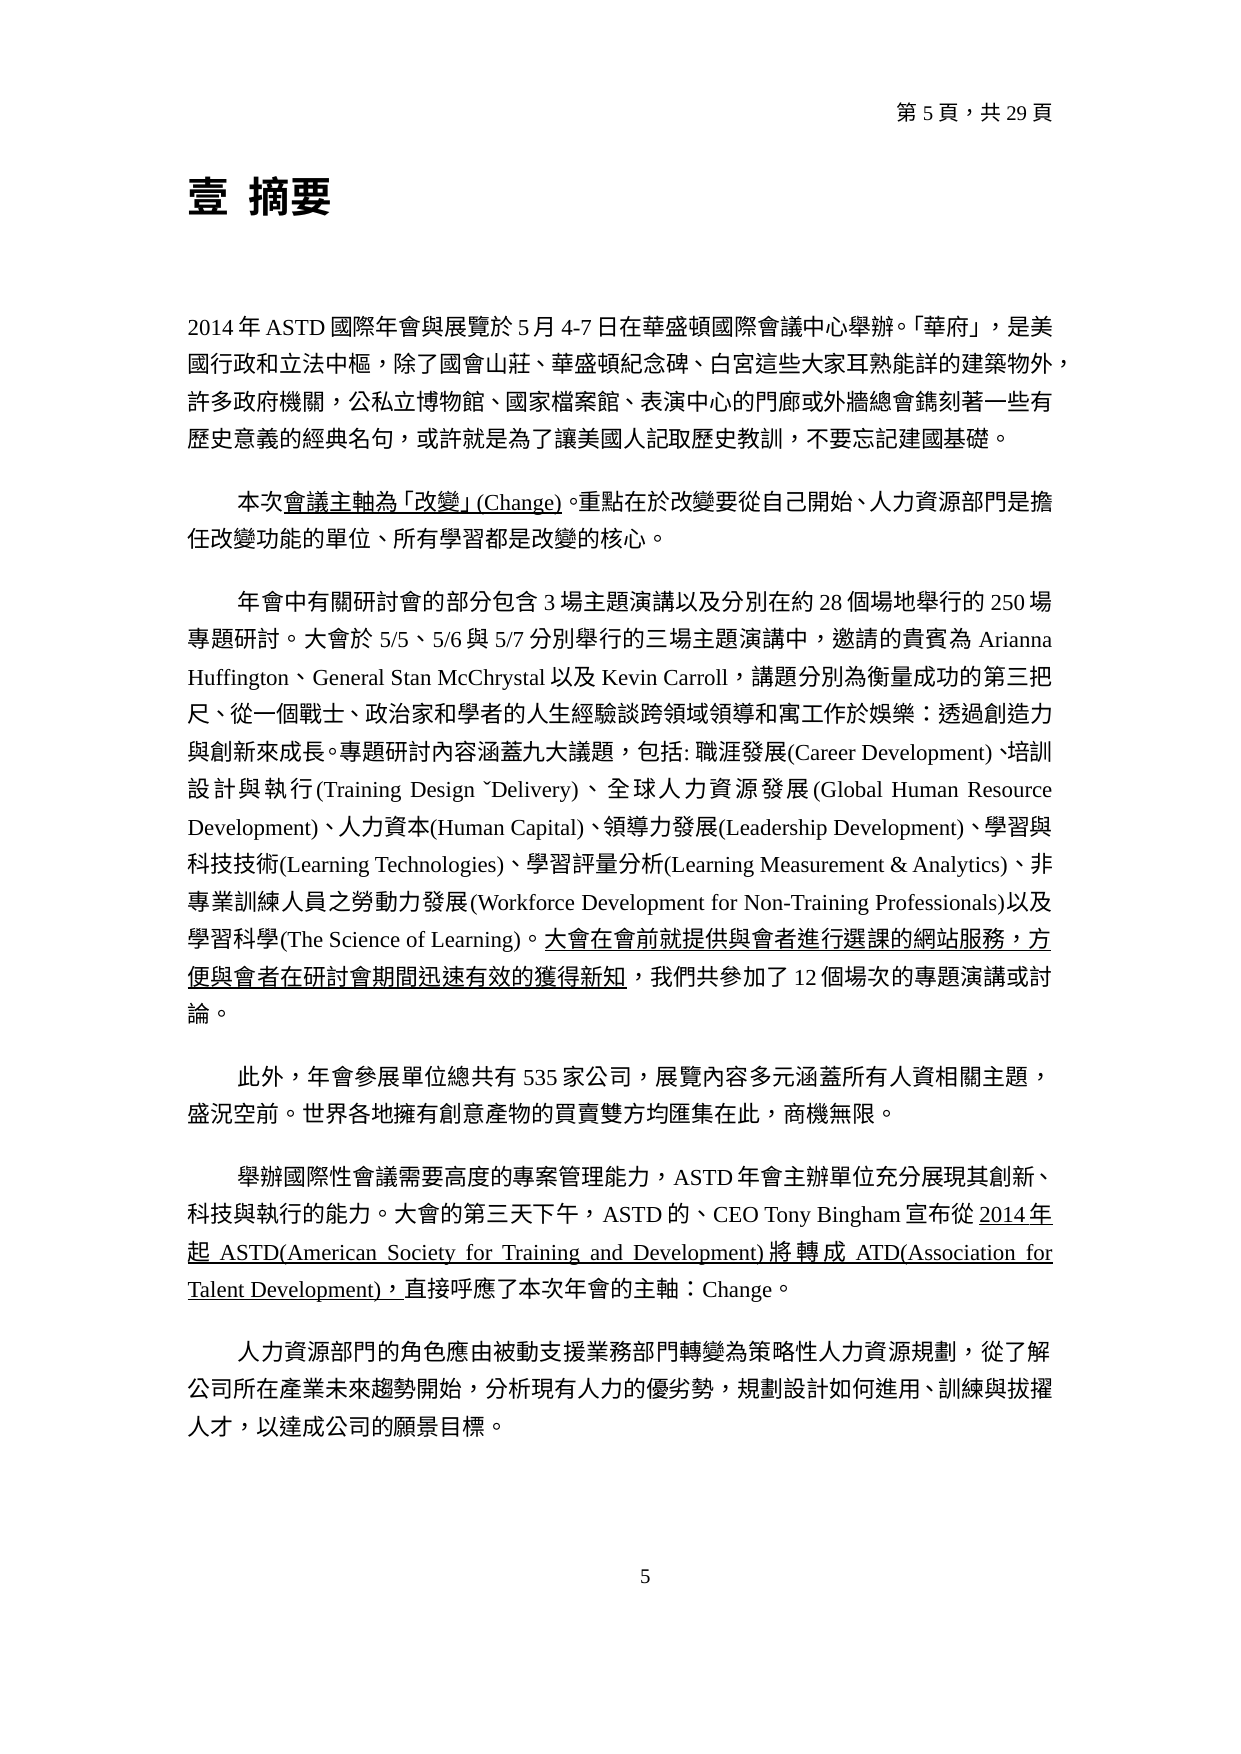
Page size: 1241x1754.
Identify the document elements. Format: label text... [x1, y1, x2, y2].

text Talent Development)，直接呼應了本次年會的主軸：Change。 [187, 1263, 1053, 1307]
text 年會中有關研討會的部分包含3場主題演講以及分別在約28個場地舉行的250場專題研討。大會於5/5、5/6與5/7分別舉行的三場主題演講中，邀請的貴賓為Arianna Huffington、General Stan McChrystal以及Kevin Carroll，講題分別為衡量成功的第三把尺、從一個戰士、政治家和學者的人生經驗談跨領域領導和寓工作於娛樂：透過創造力與創新來成長。專題研討內容涵蓋九大議題，包括: 職涯發展(Career Development)、培訓設計與執行(Training Design ˇDelivery)、全球人力資源發展(Global Human Resource Development)、人力資本(Human Capital)、領導力發展(Leadership Development)、學習與科技技術(Learning Technologies)、學習評量分析(Learning Measurement & Analytics)、非專業訓練人員之勞動力發展(Workforce Development for Non-Training Professionals)以及學習科學(The Science of Learning)。大會在會前就提供與會者進行選課的網站服務，方便與會者在研討會期間迅速有效的獲得新知，我們共參加了12個場次的專題演講或討論。 [187, 582, 1053, 1032]
text 本次會議主軸為「改變」(Change)。重點在於改變要從自己開始、人力資源部門是擔任改變功能的單位、所有學習都是改變的核心。 [187, 482, 1053, 557]
subtitle 摘要 [187, 157, 1053, 232]
text 人力資源部門的角色應由被動支援業務部門轉變為策略性人力資源規劃，從了解公司所在產業未來趨勢開始，分析現有人力的優劣勢，規劃設計如何進用、訓練與拔擢人才，以達成公司的願景目標。 [187, 1332, 1053, 1444]
text 2014年ASTD國際年會與展覽於5月4-7日在華盛頓國際會議中心舉辦。「華府」，是美國行政和立法中樞，除了國會山莊、華盛頓紀念碑、白宮這些大家耳熟能詳的建築物外，許多政府機關，公私立博物館、國家檔案館、表演中心的門廊或外牆總會鐫刻著一些有歷史意義的經典名句，或許就是為了讓美國人記取歷史教訓，不要忘記建國基礎。 [187, 307, 1053, 457]
text 此外，年會參展單位總共有535家公司，展覽內容多元涵蓋所有人資相關主題，盛況空前。世界各地擁有創意產物的買賣雙方均匯集在此，商機無限。 [187, 1057, 1053, 1132]
text 舉辦國際性會議需要高度的專案管理能力，ASTD年會主辦單位充分展現其創新、科技與執行的能力。大會的第三天下午，ASTD的、CEO Tony Bingham宣布從2014年起ASTD(American Society for Training and Development)將轉成ATD(Association for [187, 1157, 1053, 1262]
